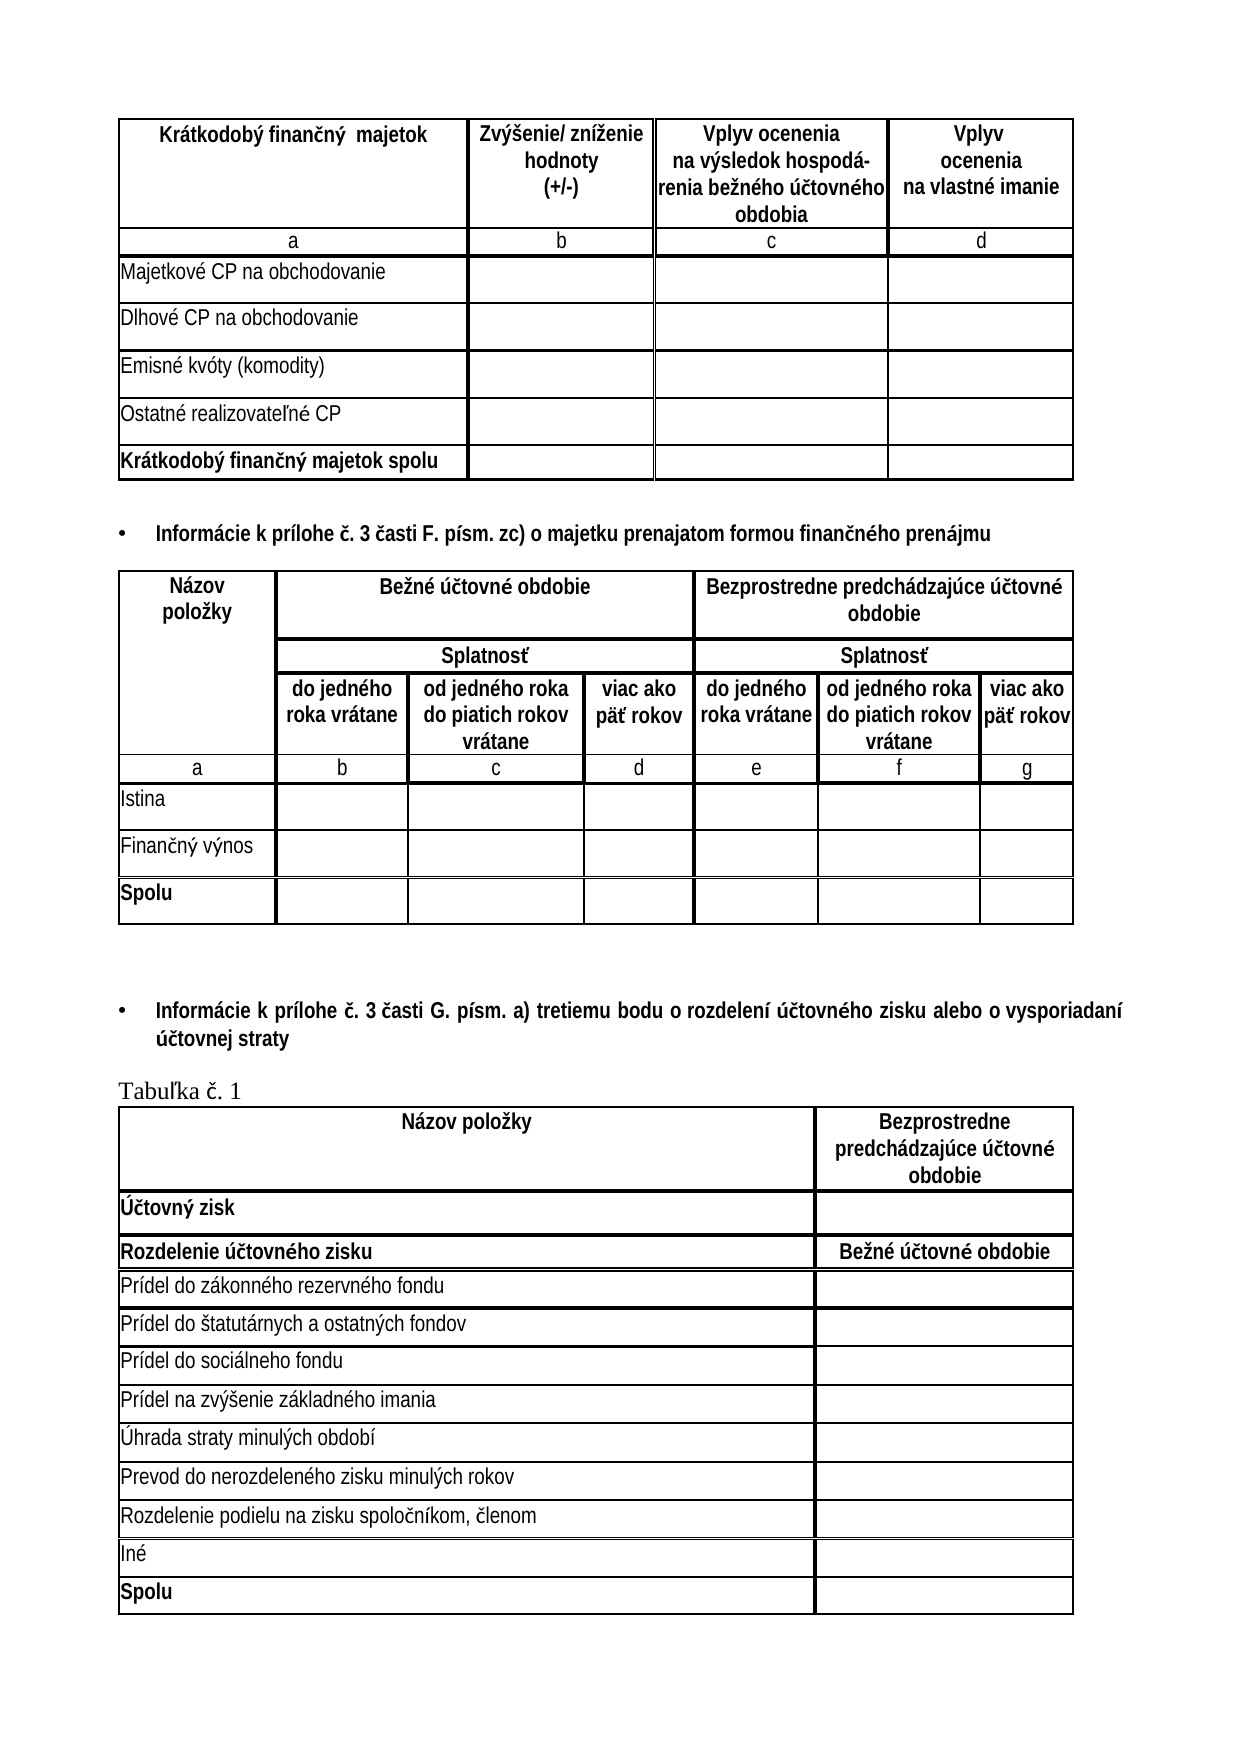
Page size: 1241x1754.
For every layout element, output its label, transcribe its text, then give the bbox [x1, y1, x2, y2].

table_cell [889, 352, 1072, 397]
table_cell c [410, 755, 582, 781]
table_header Zvýšenie/ zníženie hodnoty (+/-) [470, 120, 652, 227]
table_cell a [120, 229, 466, 254]
table_cell [409, 879, 583, 923]
table_cell d [586, 755, 692, 782]
table_header Vplyv ocenenia na výsledok hospodá-renia bežného účtovného obdobia [657, 120, 886, 227]
table_cell [817, 1386, 1072, 1422]
table_cell [819, 831, 979, 876]
table_cell [981, 831, 1072, 876]
table_cell [889, 399, 1072, 444]
table_cell [278, 785, 407, 829]
table_cell e [696, 755, 816, 782]
table_cell Prídel na zvýšenie základného imania [120, 1386, 813, 1422]
table_cell Rozdelenie podielu na zisku spoločníkom, členom [120, 1501, 813, 1537]
table_cell Istina [120, 785, 274, 829]
table_cell [981, 785, 1072, 829]
table_cell [470, 352, 653, 397]
table_cell [817, 1578, 1072, 1613]
table_cell [585, 785, 692, 829]
table_cell [696, 831, 817, 876]
table_cell Splatnosť [696, 641, 1072, 671]
table_cell Spolu [120, 1578, 813, 1613]
table_cell [656, 352, 887, 397]
table_cell [585, 879, 692, 923]
table_cell [817, 1272, 1072, 1306]
table_cell Krátkodobý finančný majetok spolu [120, 446, 466, 478]
table_cell [889, 258, 1072, 302]
table_cell f [820, 755, 978, 781]
table_cell [470, 258, 653, 302]
table_cell [817, 1501, 1072, 1537]
table_cell Spolu [120, 879, 274, 923]
table_cell Bežné účtovné obdobie [817, 1237, 1072, 1267]
table_cell [696, 785, 817, 829]
table_cell [819, 785, 979, 829]
table_header Vplyv ocenenia na vlastné imanie [890, 120, 1072, 227]
table_cell Iné [120, 1540, 813, 1576]
table_cell d [890, 229, 1072, 254]
table_cell [409, 785, 583, 829]
table_cell [981, 879, 1072, 923]
table_cell [409, 831, 583, 876]
table_cell [889, 446, 1072, 478]
table_cell [817, 1310, 1072, 1345]
table_header Názov položky [120, 572, 274, 754]
table_cell Prídel do sociálneho fondu [120, 1348, 813, 1384]
table_cell [817, 1193, 1072, 1233]
table_cell a [120, 755, 274, 782]
list Informácie k prílohe č. 3 časti G. písm. a) tretiemu bodu o rozdelení účtovného zisku alebo o vysporiadaní účtovnej straty [118, 996, 1122, 1052]
table_cell Rozdelenie účtovného zisku [120, 1237, 813, 1267]
table_cell Majetkové CP na obchodovanie [120, 258, 466, 302]
table_cell Dlhové CP na obchodovanie [120, 304, 466, 349]
table_header Názov položky [120, 1108, 813, 1189]
table_cell [585, 831, 692, 876]
table_cell od jedného roka do piatich rokov vrátane [820, 675, 978, 754]
table_cell Prídel do zákonného rezervného fondu [120, 1272, 813, 1306]
table_cell g [982, 755, 1072, 781]
table_cell Prídel do štatutárnych a ostatných fondov [120, 1310, 813, 1345]
table_cell [470, 399, 653, 444]
table_cell Prevod do nerozdeleného zisku minulých rokov [120, 1463, 813, 1499]
table_cell [470, 304, 653, 349]
table_cell [278, 879, 407, 923]
table_cell [656, 258, 887, 302]
table_header Krátkodobý finančný majetok [120, 120, 466, 227]
table_cell [656, 304, 887, 349]
table_cell [817, 1463, 1072, 1499]
table_cell do jedného roka vrátane [696, 675, 816, 754]
table_cell do jedného roka vrátane [278, 675, 406, 754]
table_cell Ostatné realizovateľné CP [120, 399, 466, 444]
table_cell Úhrada straty minulých období [120, 1424, 813, 1461]
table_cell [696, 879, 817, 923]
text Tabuľka č. 1 [118, 1075, 1122, 1106]
table_header Bežné účtovné obdobie [278, 572, 692, 637]
table_cell Splatnosť [278, 641, 692, 671]
table_cell [817, 1540, 1072, 1576]
table_cell c [657, 229, 886, 254]
table_header Bezprostredne predchádzajúce účtovné obdobie [696, 572, 1072, 637]
table_cell [889, 304, 1072, 349]
table_cell viac ako päť rokov [982, 675, 1072, 754]
table_cell [656, 399, 887, 444]
list Informácie k prílohe č. 3 časti F. písm. zc) o majetku prenajatom formou finančného prenájmu [118, 519, 1122, 547]
table_cell [278, 831, 407, 876]
table_cell Účtovný zisk [120, 1193, 813, 1233]
table_cell Finančný výnos [120, 831, 274, 876]
table_cell [817, 1347, 1072, 1384]
table_cell [819, 879, 979, 923]
table_cell [817, 1424, 1072, 1461]
table_cell b [470, 229, 652, 254]
table_header Bezprostredne predchádzajúce účtovné obdobie [817, 1108, 1072, 1189]
table_cell [656, 446, 887, 478]
table_cell b [278, 755, 406, 782]
table_cell viac ako päť rokov [586, 675, 692, 754]
table_cell Emisné kvóty (komodity) [120, 352, 466, 397]
table_cell [470, 446, 653, 478]
table_cell od jedného roka do piatich rokov vrátane [410, 675, 582, 754]
